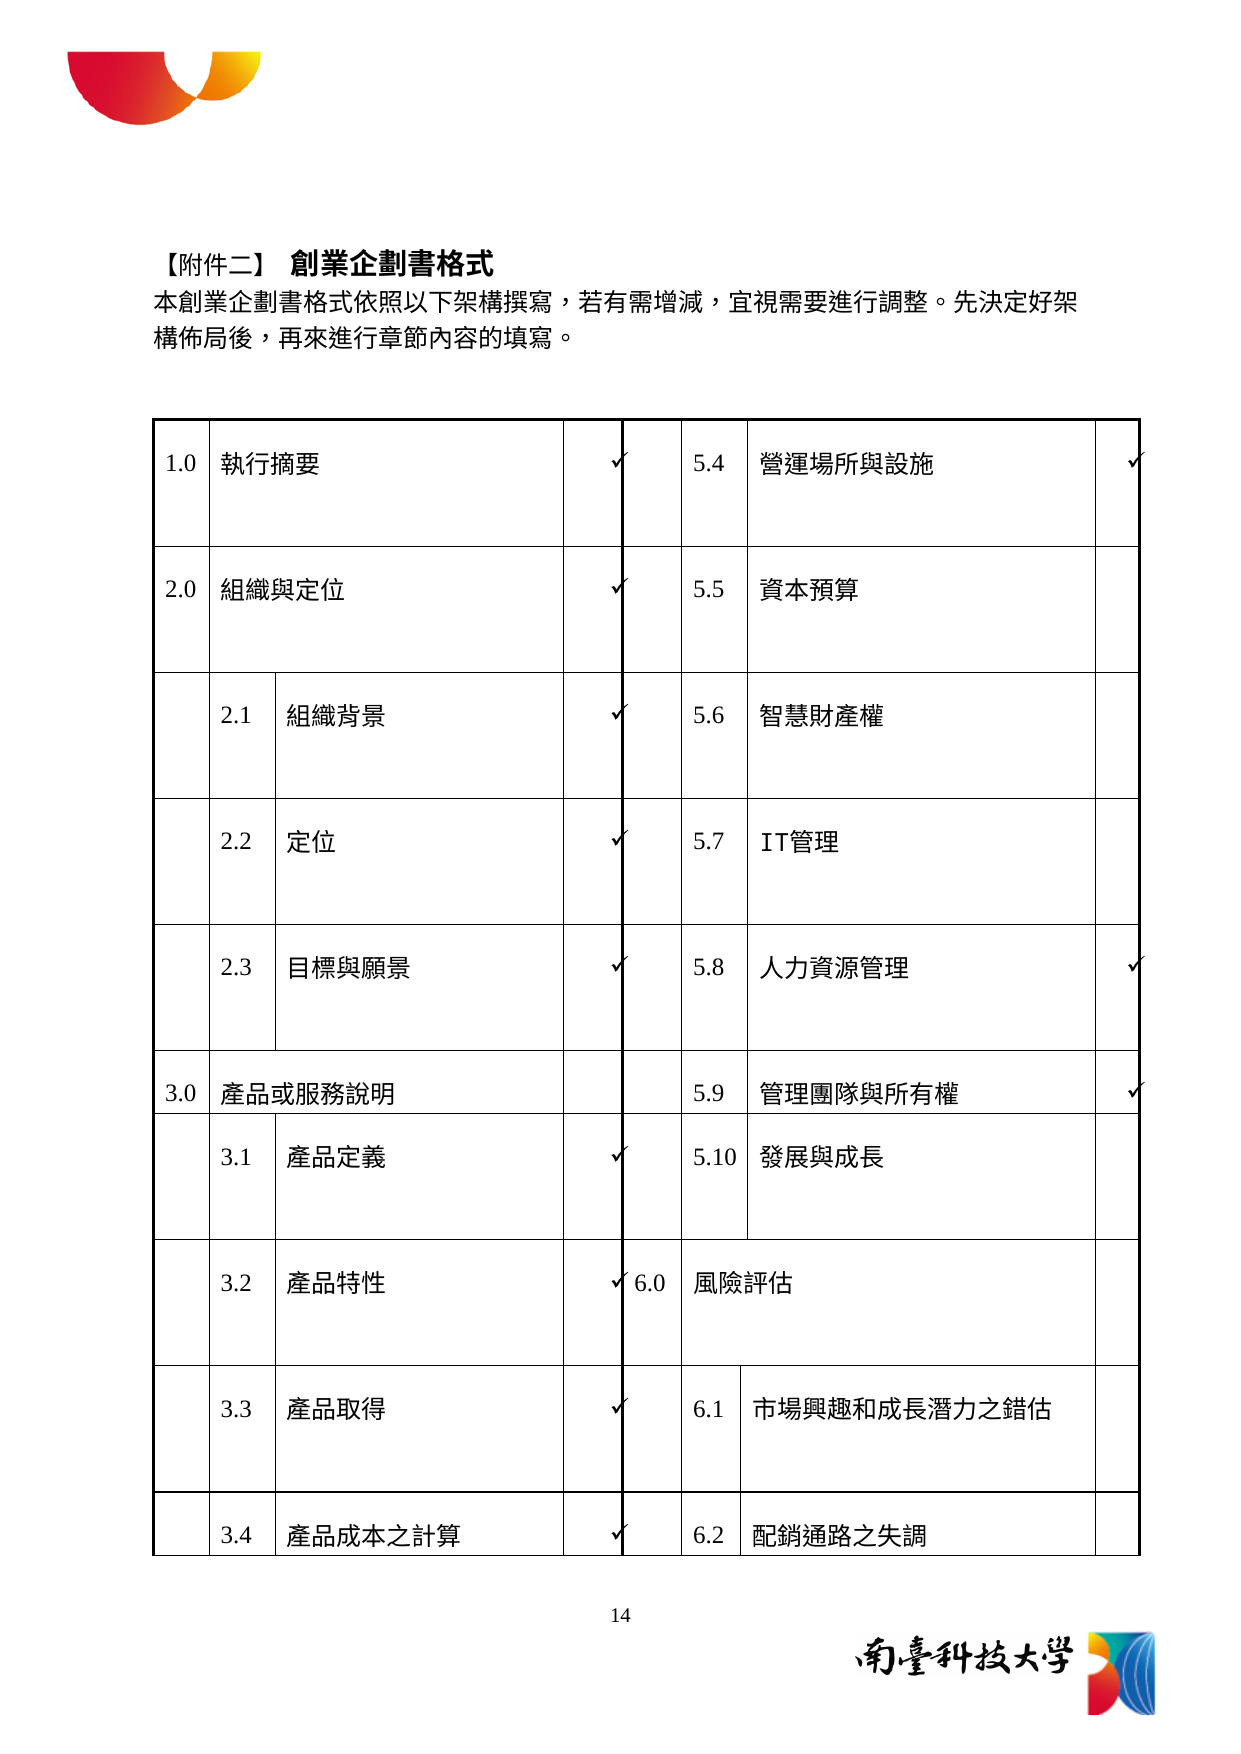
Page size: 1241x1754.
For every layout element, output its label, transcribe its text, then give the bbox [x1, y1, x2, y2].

table_cell [155, 1114, 209, 1239]
table_cell [564, 1493, 621, 1555]
table_cell [1096, 673, 1138, 798]
table_cell 2.2 [210, 799, 275, 924]
table_cell 3.0 [155, 1051, 209, 1113]
table_cell 5.8 [682, 925, 747, 1050]
table_header 1.0 [155, 421, 209, 546]
table_cell [155, 1240, 209, 1365]
table_cell 6.2 [682, 1493, 740, 1555]
table_cell 風險評估 [682, 1240, 1095, 1365]
table_cell 人力資源管理 [748, 925, 1095, 1050]
table_cell 6.0 [624, 1240, 681, 1365]
table_header [564, 421, 621, 546]
table_cell [624, 799, 681, 924]
table_cell 產品定義 [276, 1114, 563, 1239]
table_cell 2.1 [210, 673, 275, 798]
table_cell 目標與願景 [276, 925, 563, 1050]
table_cell [564, 547, 621, 672]
table_cell 3.3 [210, 1366, 275, 1491]
table_cell [564, 1051, 621, 1113]
table_cell 產品特性 [276, 1240, 563, 1365]
table_cell 市場興趣和成長潛力之錯估 [741, 1366, 1095, 1491]
table_cell 5.5 [682, 547, 747, 672]
table_cell [564, 673, 621, 798]
table_cell [1096, 547, 1138, 672]
table_cell [624, 547, 681, 672]
table_cell 產品或服務說明 [210, 1051, 563, 1113]
table_cell [1096, 1114, 1138, 1239]
table_cell [1096, 1051, 1138, 1113]
text 本創業企劃書格式依照以下架構撰寫，若有需增減，宜視需要進行調整。先決定好架構佈局後，再來進行章節內容的填寫。 [153, 282, 1087, 355]
table_cell [624, 1114, 681, 1239]
table_cell 資本預算 [748, 547, 1095, 672]
table_header 營運場所與設施 [748, 421, 1095, 546]
table_cell [155, 1493, 209, 1555]
table_cell 管理團隊與所有權 [748, 1051, 1095, 1113]
table_header 執行摘要 [210, 421, 563, 546]
table_cell 組織背景 [276, 673, 563, 798]
table_cell [155, 925, 209, 1050]
table_cell [155, 673, 209, 798]
table_cell [1096, 925, 1138, 1050]
table_cell [1096, 799, 1138, 924]
table_cell [1096, 1240, 1138, 1365]
table_cell 3.1 [210, 1114, 275, 1239]
table_cell 3.2 [210, 1240, 275, 1365]
table_cell 5.10 [682, 1114, 747, 1239]
table_cell [155, 799, 209, 924]
table_cell [564, 1240, 621, 1365]
table_cell 產品成本之計算 [276, 1493, 563, 1555]
table_cell IT管理 [748, 799, 1095, 924]
table_cell [624, 1366, 681, 1491]
table_cell [624, 1051, 681, 1113]
table_header 5.4 [682, 421, 747, 546]
table_header [624, 421, 681, 546]
table_cell 2.0 [155, 547, 209, 672]
table_cell [624, 925, 681, 1050]
table_cell [564, 1114, 621, 1239]
table_cell 配銷通路之失調 [741, 1493, 1095, 1555]
table_cell 5.7 [682, 799, 747, 924]
table_cell [564, 1366, 621, 1491]
table_cell [624, 673, 681, 798]
table_cell 定位 [276, 799, 563, 924]
table_cell [624, 1493, 681, 1555]
table_cell [564, 925, 621, 1050]
table_cell 產品取得 [276, 1366, 563, 1491]
table_cell 2.3 [210, 925, 275, 1050]
table_cell 6.1 [682, 1366, 740, 1491]
table_cell 發展與成長 [748, 1114, 1095, 1239]
table_cell [564, 799, 621, 924]
table_header [1096, 421, 1138, 546]
table_cell [1096, 1493, 1138, 1555]
table_cell [1096, 1366, 1138, 1491]
table_cell 組織與定位 [210, 547, 563, 672]
table_cell 5.9 [682, 1051, 747, 1113]
table_cell 智慧財產權 [748, 673, 1095, 798]
text 【附件二】 創業企劃書格式 [153, 220, 1087, 282]
table_cell [155, 1366, 209, 1491]
table_cell 5.6 [682, 673, 747, 798]
table_cell 3.4 [210, 1493, 275, 1555]
